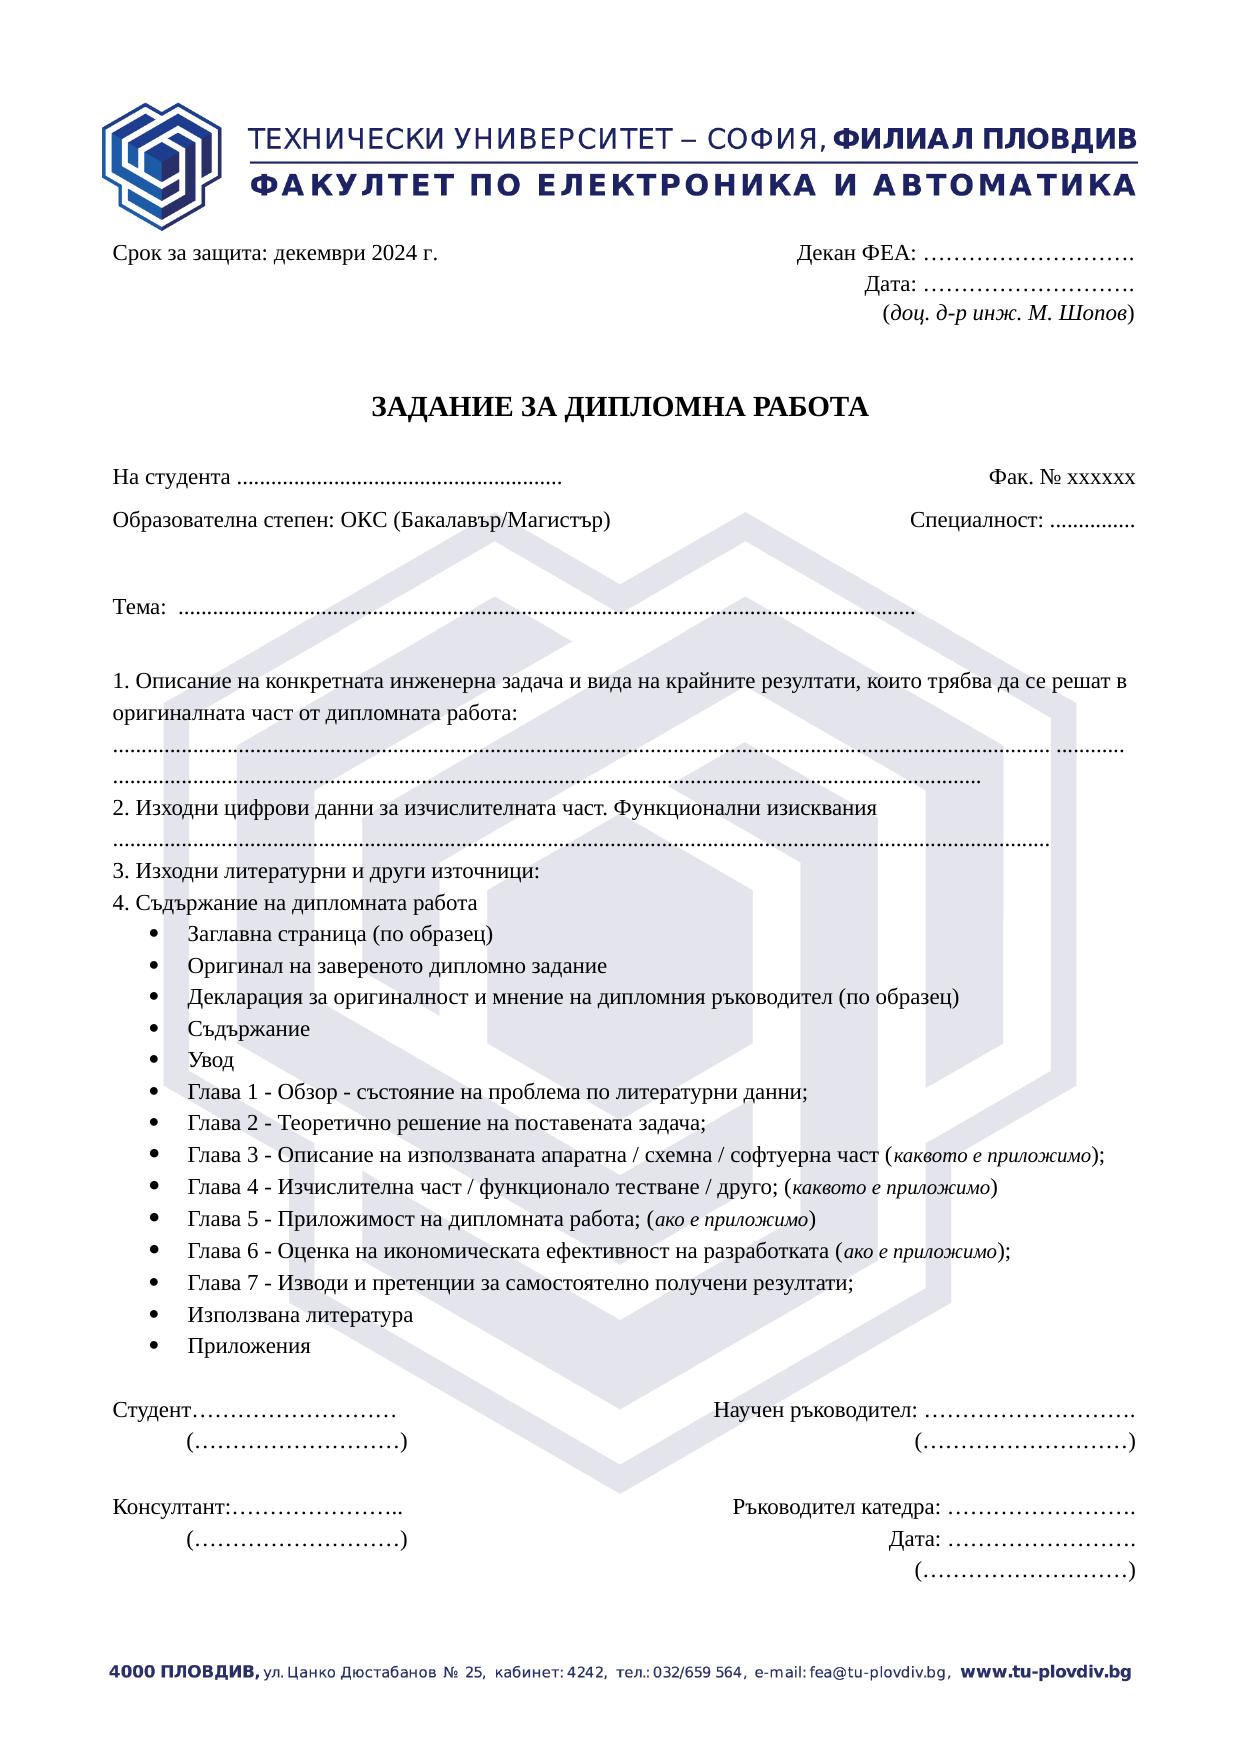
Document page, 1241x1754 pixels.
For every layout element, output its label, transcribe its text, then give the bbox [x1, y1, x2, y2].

text .................................................................................................................................................................... .................................................................................................................................................................... [112, 731, 1128, 789]
table_cell (………………………) [624, 1556, 1136, 1591]
list Глава 2 - Теоретично решение на поставената задача; [150, 1109, 1128, 1136]
table_cell (………………………) [624, 1427, 1136, 1459]
list Използвана литература [150, 1301, 1128, 1327]
text 2. Изходни цифрови данни за изчислителната част. Функционални изисквания [112, 794, 1128, 820]
table_cell [624, 1459, 1136, 1493]
table_cell [113, 299, 688, 331]
table_cell Ръководител катедра: ……………………. [624, 1493, 1136, 1525]
list Съдържание [150, 1015, 1128, 1041]
table_cell Консултант:………………….. [113, 1493, 624, 1525]
list Глава 7 - Изводи и претенции за самостоятелно получени резултати; [150, 1269, 1128, 1296]
table_cell Срок за защита: декември 2024 г. [113, 239, 688, 270]
table_cell [113, 1556, 624, 1591]
table_cell Образователна степен: ОКС (Бакалавър/Магистър) [113, 506, 796, 549]
table_header На студента ......................................................... [113, 463, 796, 506]
text 4. Съдържание на дипломната работа [112, 888, 1128, 915]
table_header Фак. № хххххх [796, 463, 1136, 506]
list Глава 4 - Изчислителна част / функционало тестване / друго; (каквото е приложимо) [150, 1173, 1128, 1200]
list Оригинал на завереното дипломно задание [150, 952, 1128, 978]
table_cell Специалност: ............... [796, 506, 1136, 549]
picture [0, 45, 1241, 1754]
table_header Научен ръководител: ………………………. [624, 1396, 1136, 1427]
table_header Студент……………………… [113, 1396, 624, 1427]
table_header [113, 204, 688, 239]
table_cell [113, 270, 688, 299]
text 3. Изходни литературни и други източници: [112, 857, 1128, 883]
table_cell Декан ФЕА: ………………………. [688, 239, 1134, 270]
list Увод [150, 1046, 1128, 1073]
table_cell (………………………) [113, 1525, 624, 1556]
text .................................................................................................................................................................... [112, 825, 1128, 852]
list Глава 5 - Приложимост на дипломната работа; (ако е приложимо) [150, 1205, 1128, 1232]
list Заглавна страница (по образец) [150, 920, 1128, 946]
table_cell Дата: ……………………. [624, 1525, 1136, 1556]
table_cell [113, 1459, 624, 1493]
list Декларация за оригиналност и мнение на дипломния ръководител (по образец) [150, 983, 1128, 1009]
list Глава 6 - Оценка на икономическата ефективност на разработката (ако е приложимо); [150, 1237, 1128, 1264]
table_cell (доц. д-р инж. М. Шопов) [688, 299, 1134, 331]
table_cell Дата: ………………………. [688, 270, 1134, 299]
list Глава 1 - Обзор - състояние на проблема по литературни данни; [150, 1078, 1128, 1104]
list Глава 3 - Описание на използваната апаратна / схемна / софтуерна част (каквото е приложимо); [150, 1141, 1128, 1168]
table_cell (………………………) [113, 1427, 624, 1459]
text ЗАДАНИЕ ЗА ДИПЛОМНА РАБОТА [112, 389, 1128, 422]
list Приложения [150, 1332, 1128, 1359]
table_header [688, 204, 1134, 239]
text Тема: ................................................................................................................................. [112, 593, 1128, 619]
text 1. Описание на конкретната инженерна задача и вида на крайните резултати, които трябва да се решат в оригиналната част от дипломната работа: [112, 668, 1134, 726]
